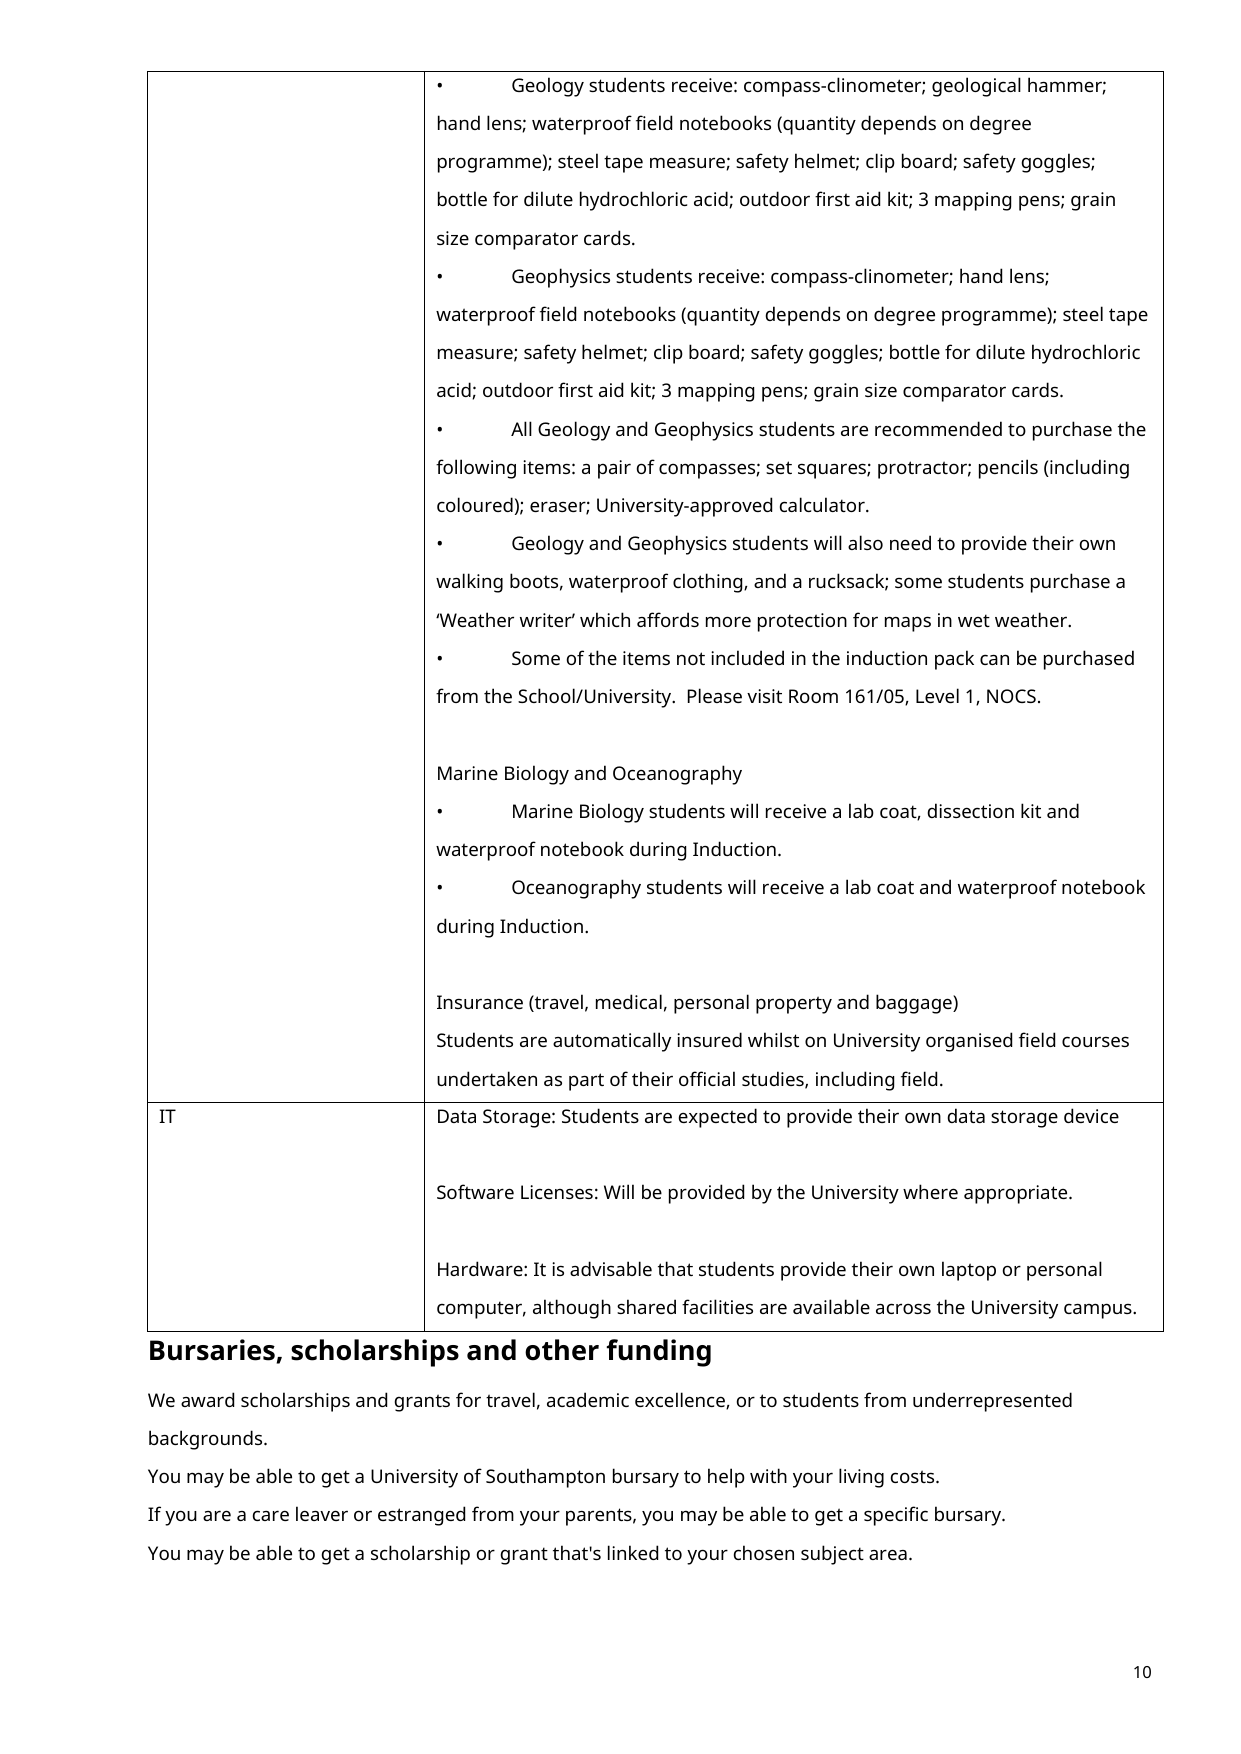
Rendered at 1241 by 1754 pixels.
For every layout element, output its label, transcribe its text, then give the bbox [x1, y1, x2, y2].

table_cell IT [148, 1103, 424, 1331]
text You may be able to get a University of Southampton bursary to help with your living costs. [148, 1463, 1152, 1489]
subtitle Bursaries, scholarships and other funding [148, 1332, 1152, 1368]
table_cell • Geology students receive: compass-clinometer; geological hammer; hand lens; waterproof field notebooks (quantity depends on degree programme); steel tape measure; safety helmet; clip board; safety goggles; bottle for dilute hydrochloric acid; outdoor first aid kit; 3 mapping pens; grain size comparator cards. • Geophysics students receive: compass-clinometer; hand lens; waterproof field notebooks (quantity depends on degree programme); steel tape measure; safety helmet; clip board; safety goggles; bottle for dilute hydrochloric acid; outdoor first aid kit; 3 mapping pens; grain size comparator cards. • All Geology and Geophysics students are recommended to purchase the following items: a pair of compasses; set squares; protractor; pencils (including coloured); eraser; University-approved calculator. • Geology and Geophysics students will also need to provide their own walking boots, waterproof clothing, and a rucksack; some students purchase a ‘Weather writer’ which affords more protection for maps in wet weather. • Some of the items not included in the induction pack can be purchased from the School/University. Please visit Room 161/05, Level 1, NOCS. Marine Biology and Oceanography • Marine Biology students will receive a lab coat, dissection kit and waterproof notebook during Induction. • Oceanography students will receive a lab coat and waterproof notebook during Induction. Insurance (travel, medical, personal property and baggage) Students are automatically insured whilst on University organised field courses undertaken as part of their official studies, including field. [425, 72, 1163, 1102]
text We award scholarships and grants for travel, academic excellence, or to students from underrepresented backgrounds. [148, 1387, 1152, 1451]
table_cell Data Storage: Students are expected to provide their own data storage device Software Licenses: Will be provided by the University where appropriate. Hardware: It is advisable that students provide their own laptop or personal computer, although shared facilities are available across the University campus. [425, 1103, 1163, 1331]
text You may be able to get a scholarship or grant that's linked to your chosen subject area. [148, 1540, 1152, 1565]
table_cell [148, 72, 424, 1102]
text If you are a care leaver or estranged from your parents, you may be able to get a specific bursary. [148, 1502, 1152, 1527]
